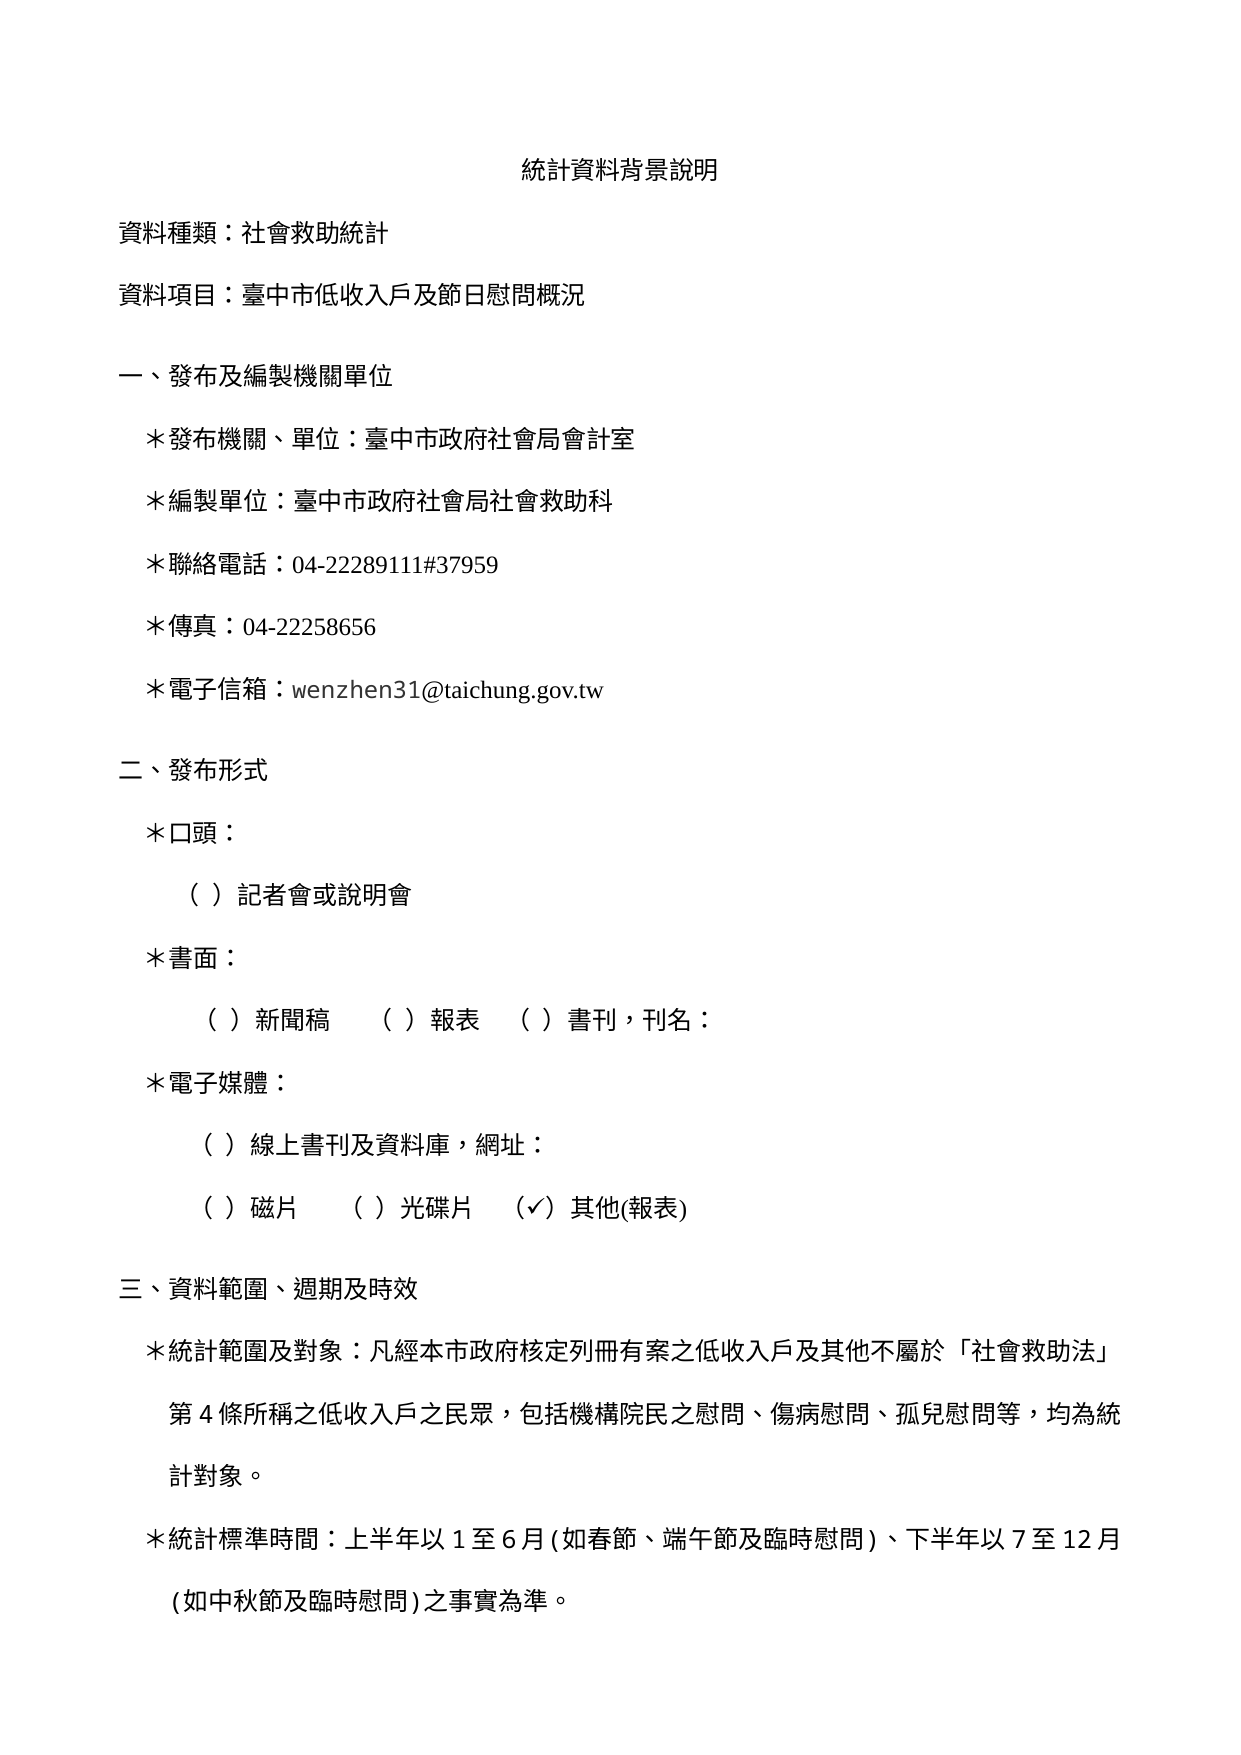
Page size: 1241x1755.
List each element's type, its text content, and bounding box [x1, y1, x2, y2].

text （ ）線上書刊及資料庫，網址： [188, 1102, 1156, 1164]
text （ ）記者會或說明會 [118, 852, 1122, 914]
text ＊電子媒體： [143, 1039, 1122, 1102]
text 一、發布及編製機關單位 [118, 333, 1122, 396]
text ＊口頭： [143, 789, 1122, 852]
text 資料種類：社會救助統計 [118, 189, 1122, 252]
text ＊統計標準時間：上半年以1至6月(如春節、端午節及臨時慰問)、下半年以7至12月(如中秋節及臨時慰問)之事實為準。 [143, 1496, 1122, 1621]
text ＊聯絡電話：04-22289111#37959 [143, 521, 1122, 583]
text ＊電子信箱：wenzhen31@taichung.gov.tw [143, 646, 1122, 708]
text ＊書面： [143, 914, 1122, 977]
text 統計資料背景說明 [118, 127, 1122, 189]
text （ ）磁片 （ ）光碟片 （P）其他(報表) [188, 1164, 1156, 1227]
text 二、發布形式 [118, 727, 1122, 789]
text ＊發布機關、單位：臺中市政府社會局會計室 [143, 396, 1122, 458]
text （ ）新聞稿 （ ）報表 （ ）書刊，刊名： [149, 977, 1122, 1039]
text ＊傳真：04-22258656 [143, 583, 1122, 646]
text 資料項目：臺中市低收入戶及節日慰問概況 [118, 252, 1122, 314]
text 三、資料範圍、週期及時效 [118, 1246, 1122, 1308]
text ＊編製單位：臺中市政府社會局社會救助科 [143, 458, 1122, 521]
text ＊統計範圍及對象：凡經本市政府核定列冊有案之低收入戶及其他不屬於「社會救助法」第4條所稱之低收入戶之民眾，包括機構院民之慰問、傷病慰問、孤兒慰問等，均為統計對象。 [143, 1308, 1122, 1496]
